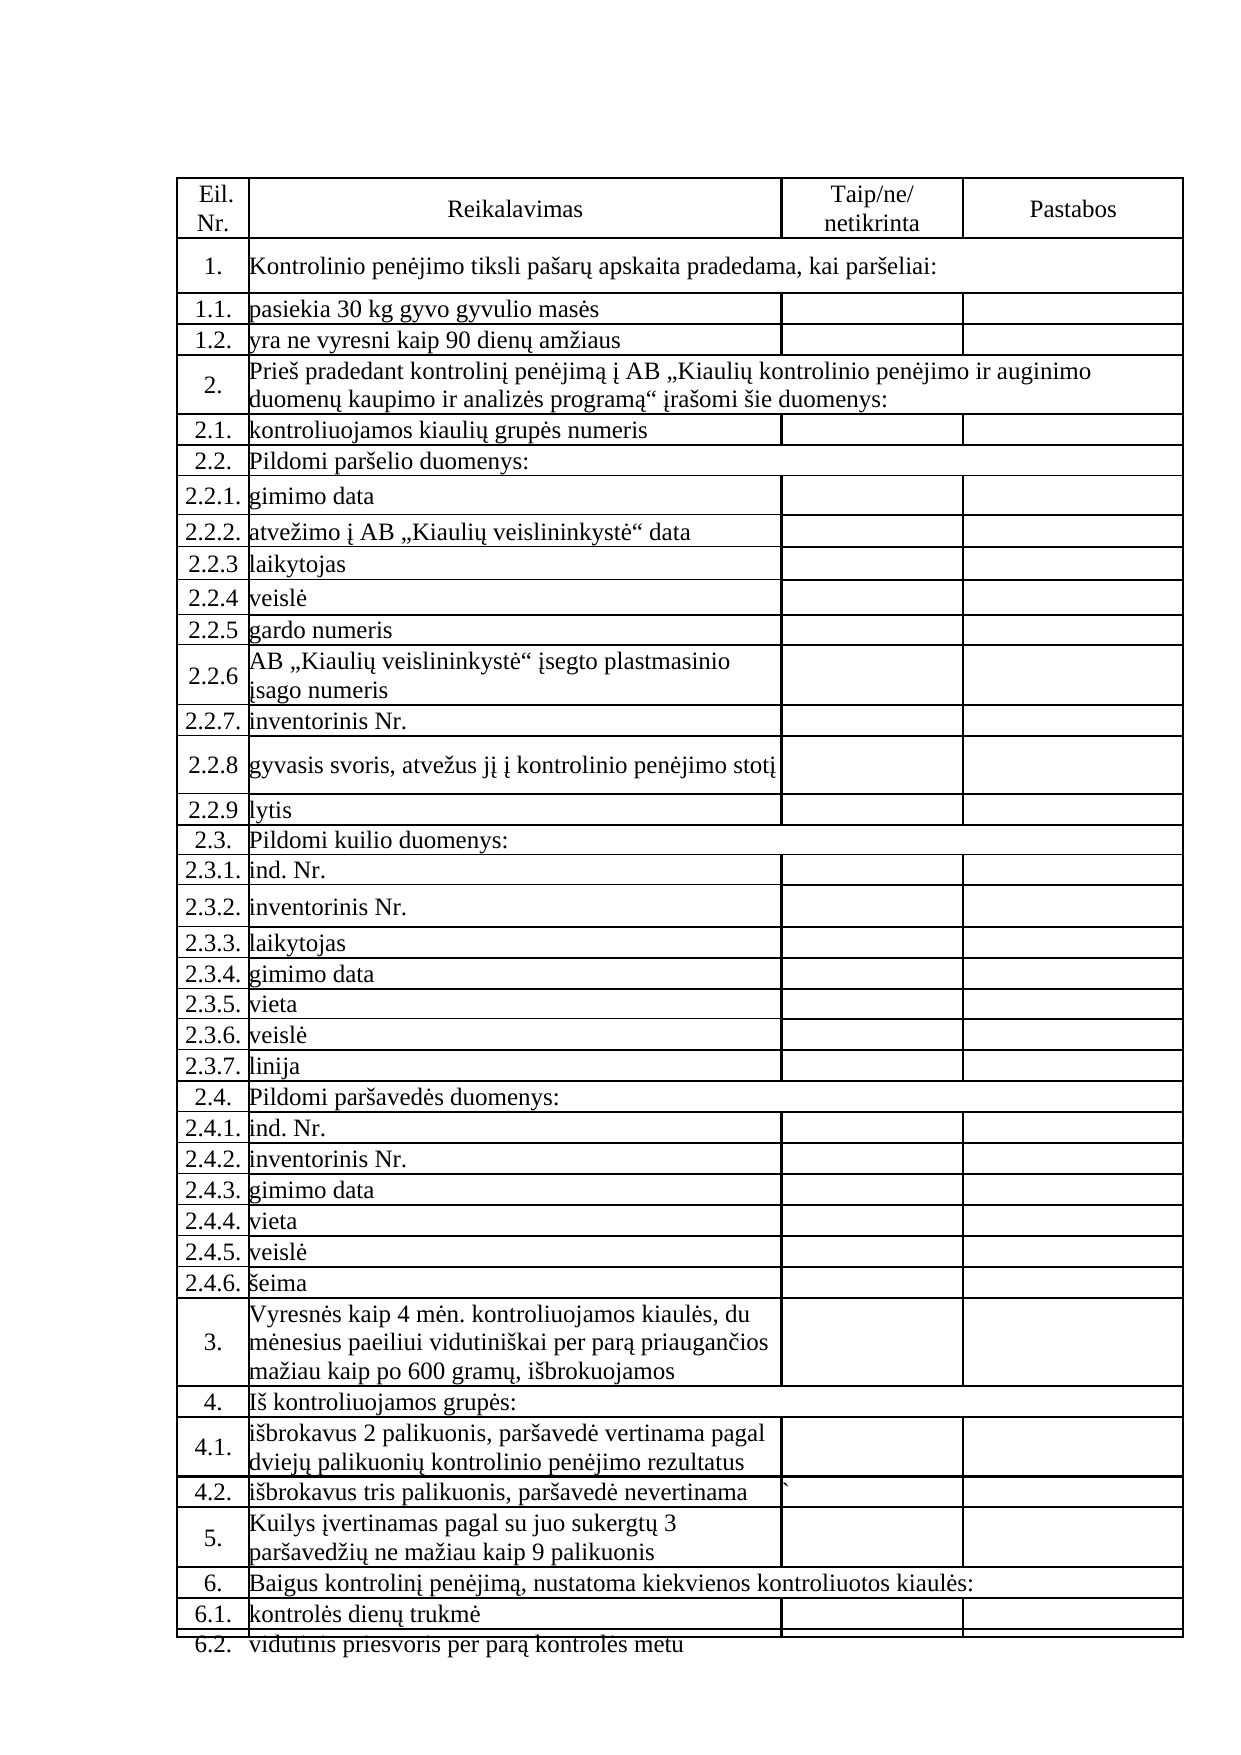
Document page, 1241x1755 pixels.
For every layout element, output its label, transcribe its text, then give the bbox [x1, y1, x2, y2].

table_cell [783, 1175, 962, 1204]
table_header Reikalavimas [250, 179, 780, 237]
table_cell 2.2.7. [178, 705, 248, 735]
table_cell Kuilys įvertinamas pagal su juo sukergtų 3 paršavedžių ne mažiau kaip 9 palikuonis [250, 1508, 780, 1566]
table_cell [964, 548, 1182, 579]
table_cell 2.3.1. [178, 855, 248, 884]
table_cell 2.2.9 [178, 794, 248, 823]
table_cell 2.4.2. [178, 1143, 248, 1172]
table_cell išbrokavus 2 palikuonis, paršavedė vertinama pagal dviejų palikuonių kontrolinio penėjimo rezultatus [250, 1418, 780, 1475]
table_cell inventorinis Nr. [250, 706, 780, 735]
table_cell atvežimo į AB „Kiaulių veislininkystė“ data [250, 515, 780, 546]
table_cell [783, 1268, 962, 1297]
table_cell gimimo data [250, 476, 780, 514]
table_cell [783, 1237, 962, 1266]
table_cell Pildomi paršelio duomenys: [250, 446, 1182, 475]
table_cell [964, 990, 1182, 1018]
table_cell 2.4.1. [178, 1112, 248, 1142]
table_cell 2.3.2. [178, 885, 248, 926]
table_cell gimimo data [250, 1175, 780, 1204]
table_cell 4.2. [178, 1478, 248, 1506]
table_cell 2.2.5 [178, 615, 248, 644]
table_cell 2.2.6 [178, 645, 248, 704]
table_cell [964, 1206, 1182, 1234]
table_cell 2.3. [178, 826, 248, 854]
table_cell [783, 990, 962, 1018]
table_cell 1.1. [178, 294, 248, 323]
table_cell [964, 928, 1182, 957]
table_cell [783, 706, 962, 735]
table_cell [964, 855, 1182, 884]
table_cell laikytojas [250, 547, 780, 579]
table_cell [964, 706, 1182, 735]
table_cell [783, 737, 962, 793]
table_cell 2.4.6. [178, 1267, 248, 1297]
table_cell [783, 1206, 962, 1234]
table_cell 3. [178, 1299, 248, 1385]
table_cell [783, 325, 962, 354]
table_cell 2.4.4. [178, 1205, 248, 1234]
table_cell 2.2.8 [178, 736, 248, 793]
table_cell Baigus kontrolinį penėjimą, nustatoma kiekvienos kontroliuotos kiaulės: [250, 1568, 1182, 1597]
table_cell [783, 1051, 962, 1080]
table_cell 2.2.2. [178, 515, 248, 546]
table_cell [964, 1144, 1182, 1172]
table_cell [964, 959, 1182, 987]
table_cell 2. [178, 356, 248, 413]
table_cell 2.2.1. [178, 476, 248, 514]
table_cell 2.2.3 [178, 547, 248, 579]
table_cell 2.3.3. [178, 927, 248, 957]
table_cell [783, 476, 962, 514]
table_cell laikytojas [250, 928, 780, 957]
table_cell lytis [250, 795, 780, 823]
table_cell gardo numeris [250, 616, 780, 644]
table_cell [964, 646, 1182, 704]
table_cell 2.3.5. [178, 989, 248, 1018]
table_cell [783, 1508, 962, 1566]
table_cell kontrolės dienų trukmė [250, 1599, 780, 1627]
table_cell [964, 886, 1182, 926]
table_header Pastabos [964, 179, 1182, 237]
table_cell [783, 294, 962, 323]
table_cell inventorinis Nr. [250, 885, 780, 926]
table_cell [783, 1020, 962, 1049]
table_cell gyvasis svoris, atvežus jį į kontrolinio penėjimo stotį [250, 737, 780, 793]
table_cell [783, 795, 962, 823]
table_cell 5. [178, 1508, 248, 1566]
table_cell [783, 616, 962, 644]
table_cell ind. Nr. [250, 855, 780, 884]
table_cell 4.1. [178, 1418, 248, 1475]
table_cell veislė [250, 1237, 780, 1266]
table_cell [964, 1478, 1182, 1506]
table_cell [783, 646, 962, 704]
table_cell ` [783, 1478, 962, 1506]
table_cell 1. [178, 239, 248, 292]
table_cell [783, 548, 962, 579]
table_cell 6. [178, 1568, 248, 1597]
table_cell linija [250, 1051, 780, 1080]
table_cell 2.4.5. [178, 1236, 248, 1266]
table_cell [783, 1113, 962, 1142]
table_header Eil. Nr. [178, 179, 248, 237]
table_header Taip/ne/ netikrinta [783, 179, 962, 237]
table_cell [783, 1144, 962, 1172]
table_cell 2.3.6. [178, 1019, 248, 1049]
table_cell 1.2. [178, 325, 248, 354]
table_cell ind. Nr. [250, 1113, 780, 1142]
table_cell vidutinis priesvoris per parą kontrolės metu [250, 1630, 780, 1636]
table_cell [783, 415, 962, 444]
table_cell gimimo data [250, 959, 780, 987]
table_cell Iš kontroliuojamos grupės: [250, 1387, 1182, 1416]
table_cell [964, 616, 1182, 644]
table_cell 2.4.3. [178, 1174, 248, 1204]
table_cell [964, 516, 1182, 546]
table_cell [783, 855, 962, 884]
table_cell [964, 1630, 1182, 1636]
table_cell veislė [250, 580, 780, 613]
table_cell [783, 1299, 962, 1385]
table_cell kontroliuojamos kiaulių grupės numeris [250, 415, 780, 444]
table_cell 2.4. [178, 1082, 248, 1111]
table_cell 2.2. [178, 446, 248, 475]
table_cell vieta [250, 990, 780, 1018]
table_cell [964, 1113, 1182, 1142]
table_cell Prieš pradedant kontrolinį penėjimą į AB „Kiaulių kontrolinio penėjimo ir auginimo duomenų kaupimo ir analizės programą“ įrašomi šie duomenys: [250, 356, 1182, 413]
table_cell [783, 928, 962, 957]
table_cell [783, 886, 962, 926]
table_cell [783, 516, 962, 546]
table_cell [964, 581, 1182, 613]
table_cell [964, 1508, 1182, 1566]
table_cell vieta [250, 1206, 780, 1234]
table_cell inventorinis Nr. [250, 1144, 780, 1172]
table_cell 6.2. [178, 1630, 248, 1636]
table_cell [964, 325, 1182, 354]
table_cell [964, 1418, 1182, 1475]
table_cell [783, 581, 962, 613]
table_cell [783, 1599, 962, 1627]
table_cell yra ne vyresni kaip 90 dienų amžiaus [250, 325, 780, 354]
table_cell [964, 1599, 1182, 1627]
table_cell [783, 1418, 962, 1475]
table_cell [964, 1175, 1182, 1204]
table_cell Kontrolinio penėjimo tiksli pašarų apskaita pradedama, kai paršeliai: [250, 239, 1182, 292]
table_cell veislė [250, 1019, 780, 1049]
table_cell [964, 1268, 1182, 1297]
table_cell [964, 415, 1182, 444]
table_cell [964, 795, 1182, 823]
table_cell [964, 737, 1182, 793]
table_cell [964, 476, 1182, 514]
table_cell [783, 959, 962, 987]
table_cell [964, 1020, 1182, 1049]
table_cell pasiekia 30 kg gyvo gyvulio masės [250, 294, 780, 323]
table_cell [964, 1051, 1182, 1080]
table_cell [783, 1630, 962, 1636]
table_cell 2.3.4. [178, 958, 248, 987]
table_cell AB „Kiaulių veislininkystė“ įsegto plastmasinio įsago numeris [250, 646, 780, 704]
table_cell [964, 1237, 1182, 1266]
table_cell Vyresnės kaip 4 mėn. kontroliuojamos kiaulės, du mėnesius paeiliui vidutiniškai per parą priaugančios mažiau kaip po 600 gramų, išbrokuojamos [250, 1299, 780, 1385]
table_cell išbrokavus tris palikuonis, paršavedė nevertinama [250, 1478, 780, 1506]
table_cell 6.1. [178, 1599, 248, 1627]
table_cell 2.3.7. [178, 1050, 248, 1080]
table_cell [964, 294, 1182, 323]
table_cell 2.1. [178, 415, 248, 444]
table_cell [964, 1299, 1182, 1385]
table_cell 2.2.4 [178, 580, 248, 613]
table_cell Pildomi paršavedės duomenys: [250, 1082, 1182, 1111]
table_cell šeima [250, 1268, 780, 1297]
table_cell Pildomi kuilio duomenys: [250, 826, 1182, 854]
table_cell 4. [178, 1387, 248, 1416]
